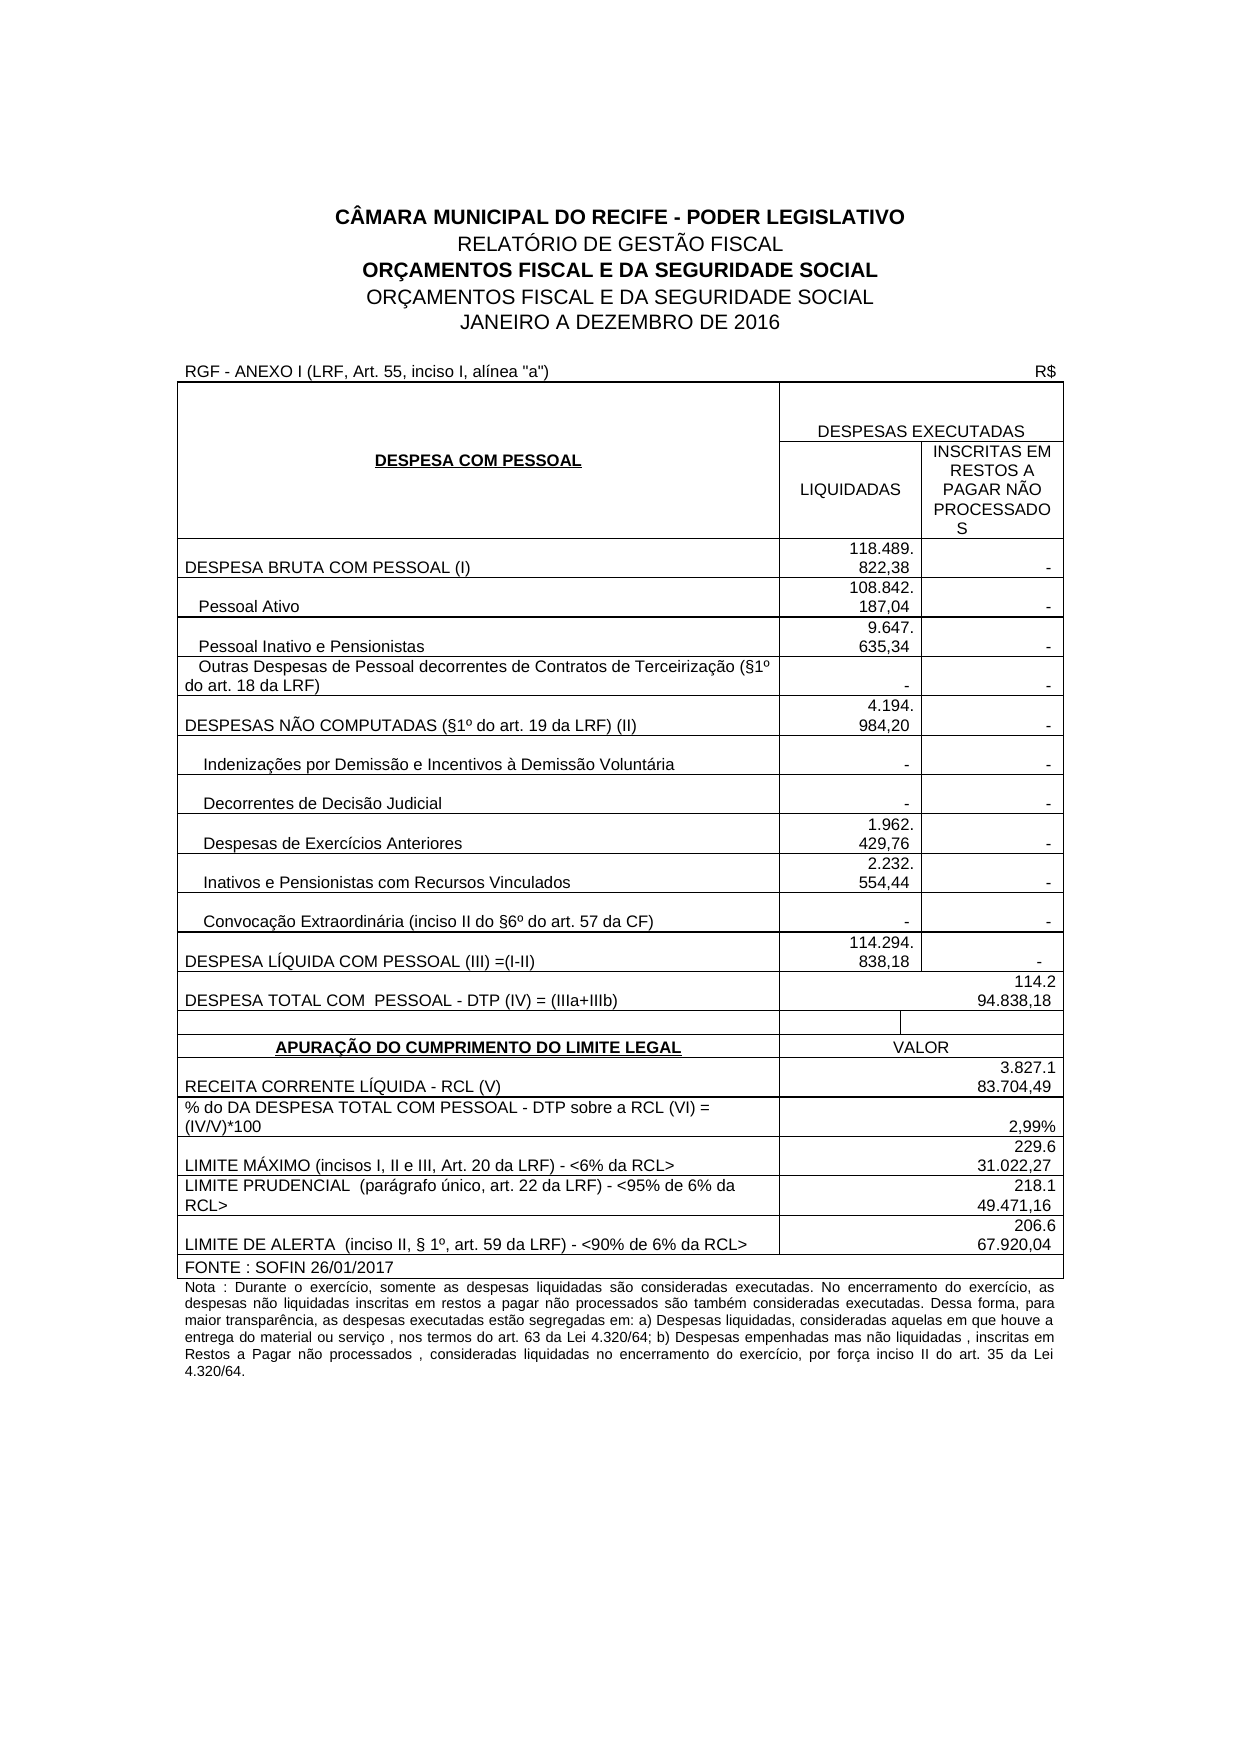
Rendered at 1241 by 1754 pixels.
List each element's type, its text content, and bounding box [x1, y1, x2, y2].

table_cell Indenizações por Demissão e Incentivos à Demissão Voluntária [178, 736, 779, 774]
table_cell DESPESA COM PESSOAL [178, 383, 779, 538]
table_cell Pessoal Inativo e Pensionistas [178, 618, 779, 656]
table_cell LIMITE DE ALERTA (inciso II, § 1º, art. 59 da LRF) - <90% de 6% da RCL> [178, 1216, 779, 1254]
table_cell - [922, 539, 1063, 577]
table_cell [901, 1011, 1063, 1034]
table_cell [900, 166, 1063, 185]
table_cell 2,99% [780, 1098, 1063, 1136]
table_cell [750, 166, 900, 185]
table_cell [177, 166, 750, 185]
table_cell 114.294.838,18 [780, 933, 921, 971]
table_cell CÂMARA MUNICIPAL DO RECIFE - PODER LEGISLATIVO [177, 204, 1063, 230]
table_cell - [922, 578, 1063, 616]
table_header [750, 148, 900, 166]
table_cell ORÇAMENTOS FISCAL E DA SEGURIDADE SOCIAL [177, 257, 1063, 283]
table_cell APURAÇÃO DO CUMPRIMENTO DO LIMITE LEGAL [178, 1035, 779, 1057]
table_cell DESPESA TOTAL COM PESSOAL - DTP (IV) = (IIIa+IIIb) [178, 972, 779, 1010]
table_cell DESPESA LÍQUIDA COM PESSOAL (III) =(I-II) [178, 933, 779, 971]
table_cell Nota : Durante o exercício, somente as despesas liquidadas são consideradas executadas. No encerramento do exercício, as despesas não liquidadas inscritas em restos a pagar não processados são também consideradas executadas. Dessa forma, para maior transparência, as despesas executadas estão segregadas em: a) Despesas liquidadas, consideradas aquelas em que houve a entrega do material ou serviço , nos termos do art. 63 da Lei 4.320/64; b) Despesas empenhadas mas não liquidadas , inscritas em Restos a Pagar não processados , consideradas liquidadas no encerramento do exercício, por força inciso II do art. 35 da Lei 4.320/64. [177, 1279, 1063, 1379]
table_header [177, 148, 750, 166]
table_cell 9.647.635,34 [780, 618, 921, 656]
table_cell 2.232.554,44 [780, 854, 921, 892]
table_cell R$ [900, 358, 1063, 381]
table_cell 108.842.187,04 [780, 578, 921, 616]
table_cell FONTE : SOFIN 26/01/2017 [178, 1255, 1063, 1277]
table_cell - [922, 657, 1063, 695]
table_cell Convocação Extraordinária (inciso II do §6º do art. 57 da CF) [178, 893, 779, 931]
table_cell Despesas de Exercícios Anteriores [178, 814, 779, 853]
table_cell - [922, 814, 1063, 853]
table_cell [177, 185, 750, 204]
table_cell 114.294.838,18 [780, 972, 1063, 1010]
table_cell % do DA DESPESA TOTAL COM PESSOAL - DTP sobre a RCL (VI) = (IV/V)*100 [178, 1098, 779, 1136]
table_cell [900, 185, 1063, 204]
table_cell - [780, 657, 921, 695]
table_cell - [922, 775, 1063, 813]
table_cell - [922, 933, 1063, 971]
table_cell Inativos e Pensionistas com Recursos Vinculados [178, 854, 779, 892]
table_cell RELATÓRIO DE GESTÃO FISCAL [177, 230, 1063, 257]
table_cell - [922, 736, 1063, 774]
table_cell JANEIRO A DEZEMBRO DE 2016 [177, 310, 1063, 358]
table_cell RECEITA CORRENTE LÍQUIDA - RCL (V) [178, 1058, 779, 1096]
table_cell DESPESAS EXECUTADAS [780, 383, 1063, 441]
table_cell LIQUIDADAS [780, 442, 921, 538]
table_cell ORÇAMENTOS FISCAL E DA SEGURIDADE SOCIAL [177, 284, 1063, 310]
table_cell 229.631.022,27 [780, 1137, 1063, 1175]
table_cell - [780, 775, 921, 813]
table_cell [779, 358, 900, 381]
table_cell 1.962.429,76 [780, 814, 921, 853]
table_cell LIMITE MÁXIMO (incisos I, II e III, Art. 20 da LRF) - <6% da RCL> [178, 1137, 779, 1175]
table_cell 218.149.471,16 [780, 1176, 1063, 1214]
table_cell - [780, 736, 921, 774]
table_cell - [780, 893, 921, 931]
table_cell [750, 185, 900, 204]
table_cell DESPESA BRUTA COM PESSOAL (I) [178, 539, 779, 577]
table_cell RGF - ANEXO I (LRF, Art. 55, inciso I, alínea "a") [177, 358, 779, 381]
table_cell 4.194.984,20 [780, 696, 921, 734]
table_cell DESPESAS NÃO COMPUTADAS (§1º do art. 19 da LRF) (II) [178, 696, 779, 734]
table_cell Decorrentes de Decisão Judicial [178, 775, 779, 813]
table_cell - [922, 854, 1063, 892]
table_cell [780, 1011, 900, 1034]
table_cell 3.827.183.704,49 [780, 1058, 1063, 1096]
table_header [900, 148, 1063, 166]
table_cell - [922, 893, 1063, 931]
table_cell Outras Despesas de Pessoal decorrentes de Contratos de Terceirização (§1º do art. 18 da LRF) [178, 657, 779, 695]
table_cell Pessoal Ativo [178, 578, 779, 616]
table_cell INSCRITAS EM RESTOS A PAGAR NÃO PROCESSADOS [922, 442, 1063, 538]
table_cell 206.667.920,04 [780, 1216, 1063, 1254]
table_cell LIMITE PRUDENCIAL (parágrafo único, art. 22 da LRF) - <95% de 6% da RCL> [178, 1176, 779, 1214]
table_cell - [922, 696, 1063, 734]
table_cell - [922, 618, 1063, 656]
table_cell [178, 1011, 779, 1034]
table_cell VALOR [780, 1035, 1063, 1057]
table_cell 118.489.822,38 [780, 539, 921, 577]
